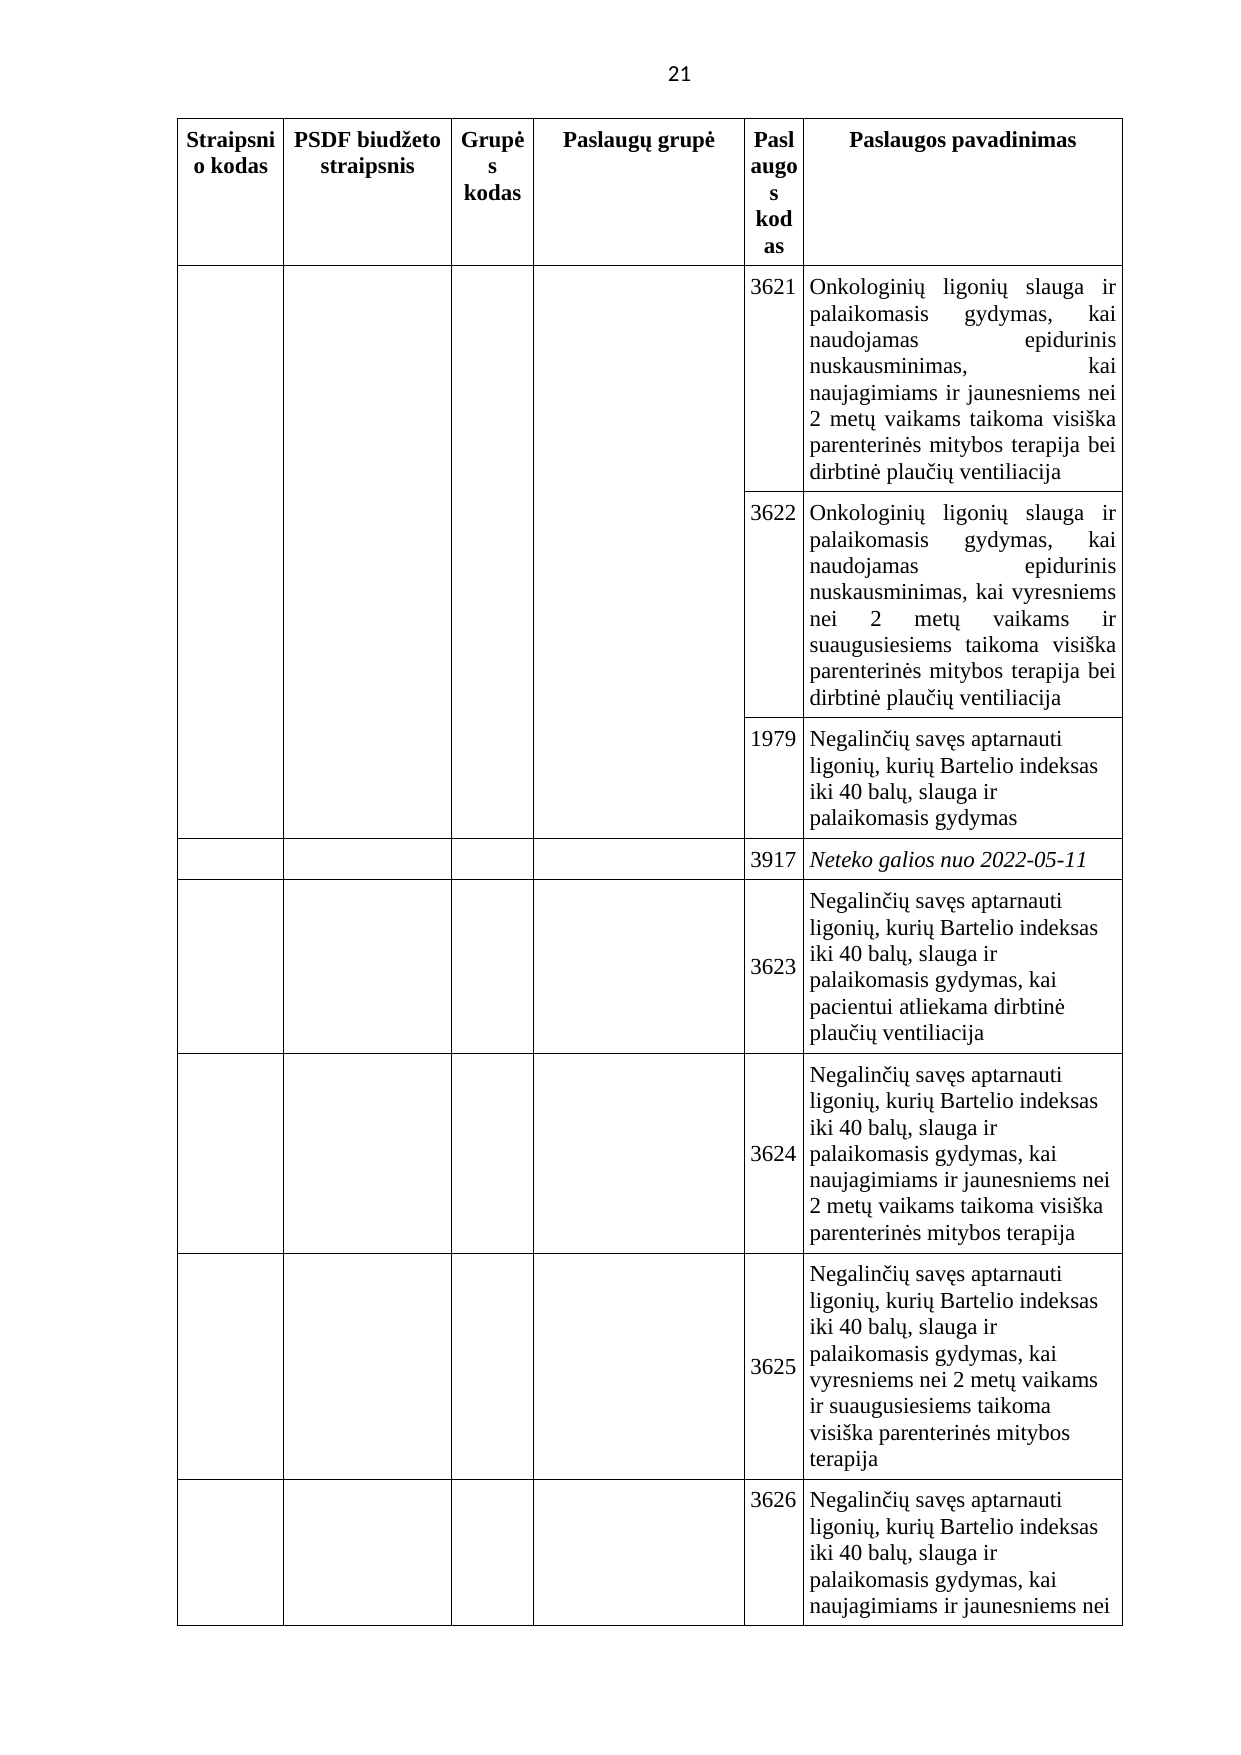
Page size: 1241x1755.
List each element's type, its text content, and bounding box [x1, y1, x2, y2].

table_cell Onkologinių ligonių slauga ir palaikomasis gydymas, kai naudojamas epidurinis nuskausminimas, kai vyresniems nei 2 metų vaikams ir suaugusiesiems taikoma visiška parenterinės mitybos terapija bei dirbtinė plaučių ventiliacija [804, 492, 1122, 717]
table_cell [178, 1480, 283, 1625]
table_cell Neteko galios nuo 2022-05-11 [804, 839, 1122, 879]
table_header Paslaugos kodas [745, 119, 803, 265]
table_header Grupės kodas [452, 119, 533, 265]
table_cell [534, 1480, 744, 1625]
table_cell [178, 1254, 283, 1478]
table_cell [452, 717, 533, 838]
table_cell [284, 1254, 451, 1478]
table_header Paslaugų grupė [534, 119, 744, 265]
table_cell Onkologinių ligonių slauga ir palaikomasis gydymas, kai naudojamas epidurinis nuskausminimas, kai naujagimiams ir jaunesniems nei 2 metų vaikams taikoma visiška parenterinės mitybos terapija bei dirbtinė plaučių ventiliacija [804, 266, 1122, 491]
table_cell 3625 [745, 1254, 803, 1478]
table_cell [178, 839, 283, 879]
table_cell [284, 491, 451, 717]
table_cell [178, 1054, 283, 1252]
table_cell [452, 1480, 533, 1625]
table_cell [534, 880, 744, 1053]
table_cell [452, 1054, 533, 1252]
table_cell [284, 1054, 451, 1252]
table_cell Negalinčių savęs aptarnauti ligonių, kurių Bartelio indeksas iki 40 balų, slauga ir palaikomasis gydymas, kai vyresniems nei 2 metų vaikams ir suaugusiesiems taikoma visiška parenterinės mitybos terapija [804, 1254, 1122, 1478]
table_cell 3917 [745, 839, 803, 879]
table_cell [284, 717, 451, 838]
table_cell Negalinčių savęs aptarnauti ligonių, kurių Bartelio indeksas iki 40 balų, slauga ir palaikomasis gydymas, kai pacientui atliekama dirbtinė plaučių ventiliacija [804, 880, 1122, 1053]
table_cell 3622 [745, 492, 803, 717]
table_cell [534, 1054, 744, 1252]
table_cell [452, 880, 533, 1053]
table_cell Negalinčių savęs aptarnauti ligonių, kurių Bartelio indeksas iki 40 balų, slauga ir palaikomasis gydymas, kai naujagimiams ir jaunesniems nei [804, 1480, 1122, 1625]
table_cell Negalinčių savęs aptarnauti ligonių, kurių Bartelio indeksas iki 40 balų, slauga ir palaikomasis gydymas, kai naujagimiams ir jaunesniems nei 2 metų vaikams taikoma visiška parenterinės mitybos terapija [804, 1054, 1122, 1252]
table_cell [534, 1254, 744, 1478]
table_cell [178, 717, 283, 838]
table_cell [452, 491, 533, 717]
table_cell [284, 1480, 451, 1625]
table_cell [452, 266, 533, 491]
table_cell 1979 [745, 718, 803, 838]
table_cell [452, 839, 533, 879]
table_cell [452, 1254, 533, 1478]
table_cell [534, 266, 744, 491]
table_cell [178, 491, 283, 717]
table_cell Negalinčių savęs aptarnauti ligonių, kurių Bartelio indeksas iki 40 balų, slauga ir palaikomasis gydymas [804, 718, 1122, 838]
table_cell 3626 [745, 1480, 803, 1625]
table_cell [178, 266, 283, 491]
table_cell [284, 266, 451, 491]
table_header PSDF biudžeto straipsnis [284, 119, 451, 265]
table_cell 3621 [745, 266, 803, 491]
table_header Straipsnio kodas [178, 119, 283, 265]
table_cell [534, 491, 744, 717]
table_cell 3624 [745, 1054, 803, 1252]
table_cell [534, 839, 744, 879]
table_cell [284, 839, 451, 879]
table_cell 3623 [745, 880, 803, 1053]
table_cell [284, 880, 451, 1053]
table_cell [178, 880, 283, 1053]
table_header Paslaugos pavadinimas [804, 119, 1122, 265]
table_cell [534, 717, 744, 838]
